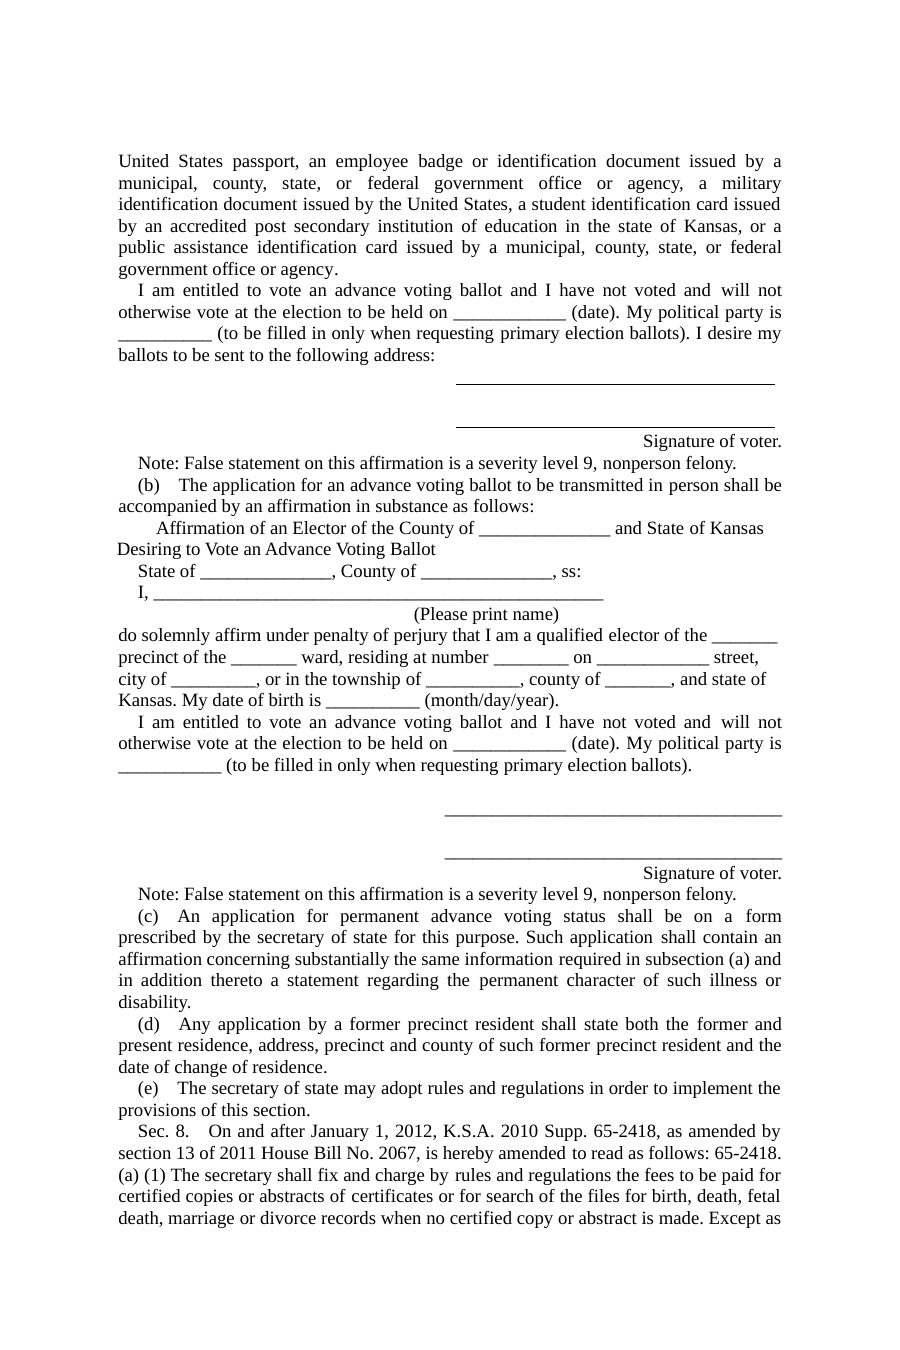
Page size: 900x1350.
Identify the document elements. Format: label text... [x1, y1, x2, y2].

text Note: False statement on this affirmation is a severity level 9, nonperson felony. [118, 452, 782, 473]
text (Please print name) [118, 603, 782, 624]
text I, ________________________________________________ [118, 581, 782, 603]
text Desiring to Vote an Advance Voting Ballot [117, 538, 782, 560]
text Signature of voter. [118, 430, 782, 452]
text do solemnly affirm under penalty of perjury that I am a qualified elector of the _______ precinct of the _______ ward, residing at number ________ on ____________ street, city of _________, or in the township of __________, county of _______, and state of Kansas. My date of birth is __________ (month/day/year). [118, 624, 782, 711]
text Sec. 8. On and after January 1, 2012, K.S.A. 2010 Supp. 65-2418, as amended by section 13 of 2011 House Bill No. 2067, is hereby amended to read as follows: 65-2418. (a) (1) The secretary shall fix and charge by rules and regulations the fees to be paid for certified copies or abstracts of certificates or for search of the files for birth, death, fetal death, marriage or divorce records when no certified copy or abstract is made. Except as [118, 1120, 782, 1228]
text United States passport, an employee badge or identification document issued by a municipal, county, state, or federal government office or agency, a military identification document issued by the United States, a student identification card issued by an accredited post secondary institution of education in the state of Kansas, or a public assistance identification card issued by a municipal, county, state, or federal government office or agency. [118, 150, 782, 279]
text Affirmation of an Elector of the County of ______________ and State of Kansas [118, 517, 782, 538]
text (c) An application for permanent advance voting status shall be on a form prescribed by the secretary of state for this purpose. Such application shall contain an affirmation concerning substantially the same information required in subsection (a) and in addition thereto a statement regarding the permanent character of such illness or disability. [118, 905, 782, 1012]
text ____________________________________ [118, 840, 782, 862]
text (e) The secretary of state may adopt rules and regulations in order to implement the provisions of this section. [118, 1077, 782, 1120]
text I am entitled to vote an advance voting ballot and I have not voted and will not otherwise vote at the election to be held on ____________ (date). My political party is __________ (to be filled in only when requesting primary election ballots). I desire my ballots to be sent to the following address: [118, 279, 782, 366]
text State of ______________, County of ______________, ss: [118, 560, 782, 581]
text (b) The application for an advance voting ballot to be transmitted in person shall be accompanied by an affirmation in substance as follows: [118, 473, 782, 517]
text (d) Any application by a former precinct resident shall state both the former and present residence, address, precinct and county of such former precinct resident and the date of change of residence. [118, 1012, 782, 1077]
text Note: False statement on this affirmation is a severity level 9, nonperson felony. [118, 883, 782, 905]
text Signature of voter. [118, 862, 782, 883]
text I am entitled to vote an advance voting ballot and I have not voted and will not otherwise vote at the election to be held on ____________ (date). My political party is ___________ (to be filled in only when requesting primary election ballots). [118, 711, 782, 775]
text ____________________________________ [118, 775, 782, 818]
